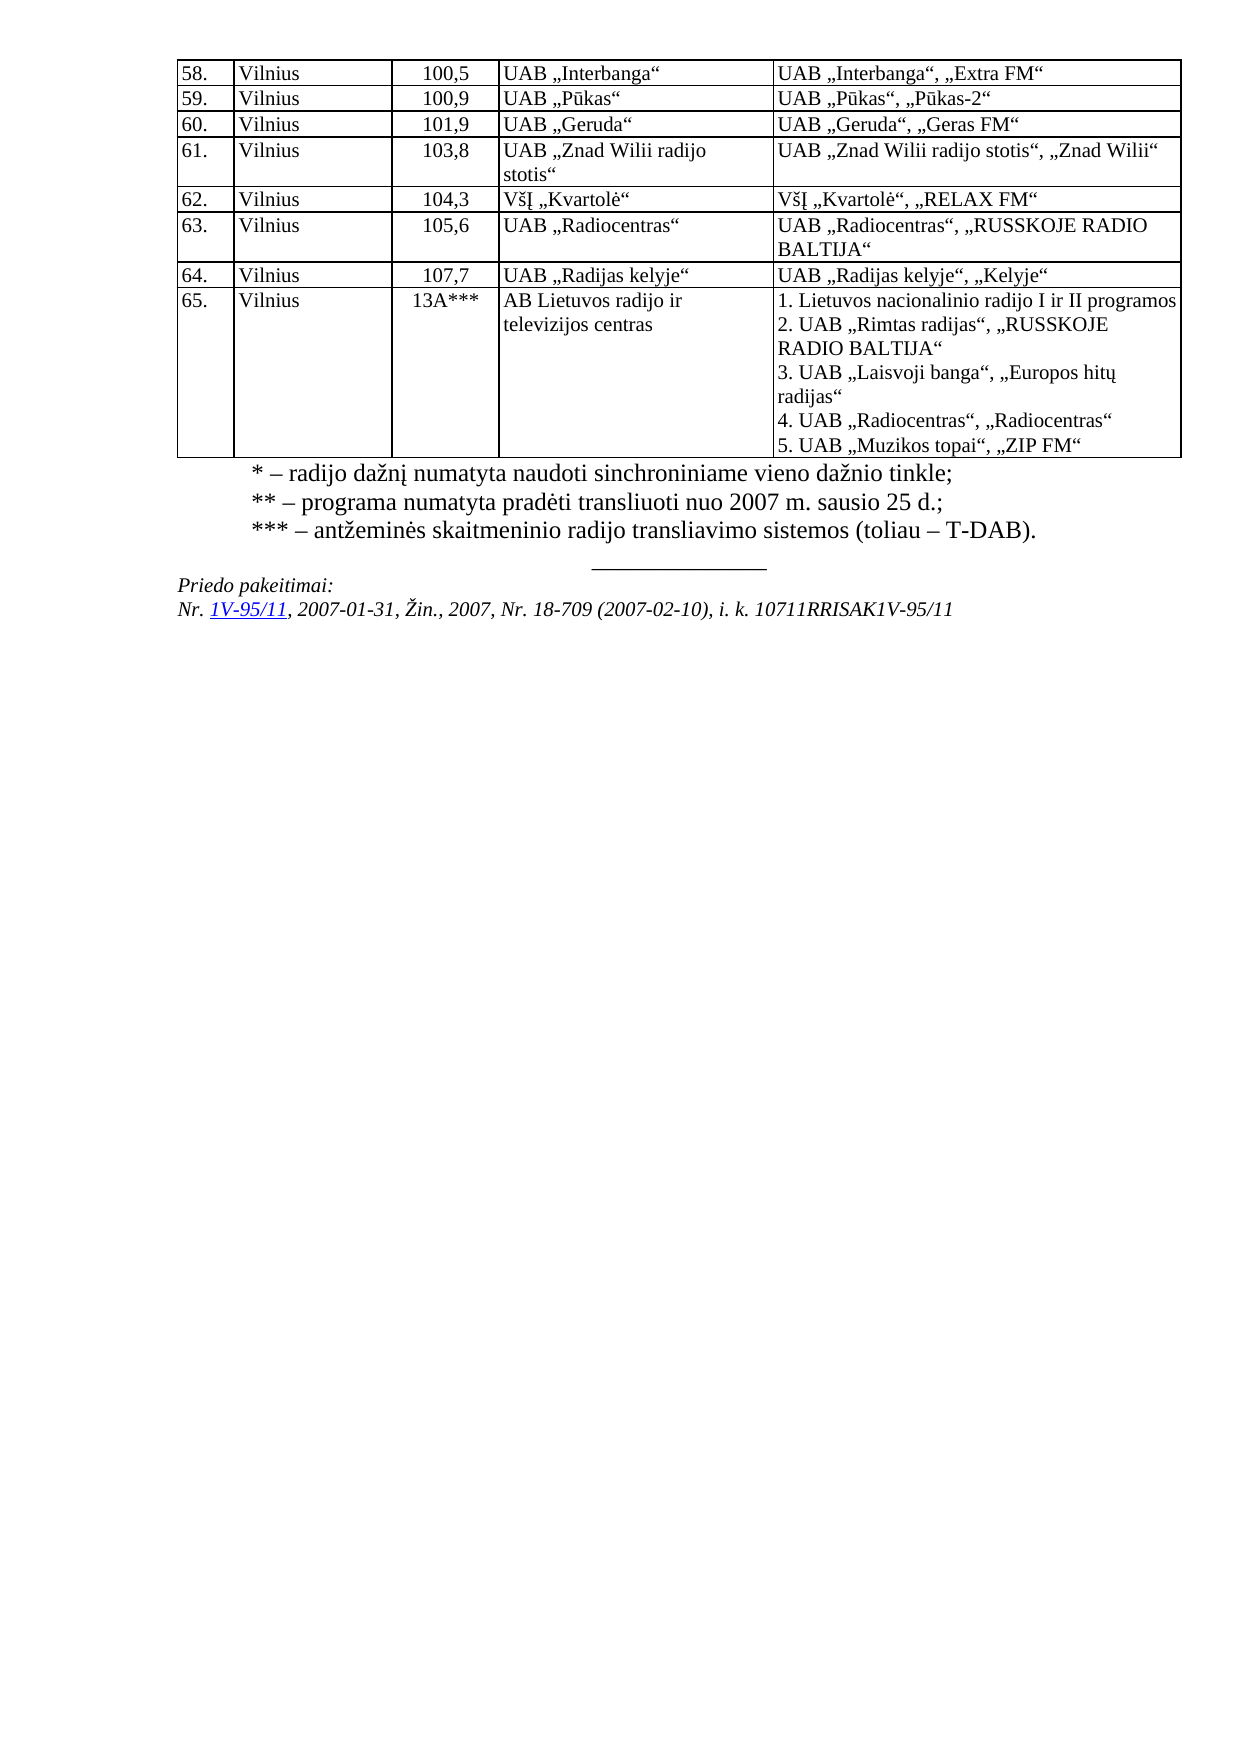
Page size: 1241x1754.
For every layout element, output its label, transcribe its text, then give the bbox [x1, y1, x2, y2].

table_cell 1. Lietuvos nacionalinio radijo I ir II programos 2. UAB „Rimtas radijas“, „RUSSKOJE RADIO BALTIJA“ 3. UAB „Laisvoji banga“, „Europos hitų radijas“ 4. UAB „Radiocentras“, „Radiocentras“ 5. UAB „Muzikos topai“, „ZIP FM“ [774, 288, 1180, 457]
table_cell Vilnius [235, 112, 391, 136]
table_cell 62. [178, 187, 233, 211]
table_cell UAB „Radijas kelyje“ [500, 263, 773, 287]
table_cell Vilnius [235, 213, 391, 261]
table_cell 63. [178, 213, 233, 261]
table_cell 101,9 [393, 112, 498, 136]
table_cell 58. [178, 61, 233, 85]
table_cell 105,6 [393, 213, 498, 261]
text Nr. 1V-95/11, 2007-01-31, Žin., 2007, Nr. 18-709 (2007-02-10), i. k. 10711RRISAK1V-95/11 [177, 597, 1181, 621]
table_cell UAB „Radiocentras“, „RUSSKOJE RADIO BALTIJA“ [774, 213, 1180, 261]
table_cell UAB „Znad Wilii radijo stotis“ [500, 138, 773, 186]
table_cell UAB „Geruda“ [500, 112, 773, 136]
table_cell 103,8 [393, 138, 498, 186]
table_cell VšĮ „Kvartolė“ [500, 187, 773, 211]
table_cell 60. [178, 112, 233, 136]
table_cell UAB „Interbanga“, „Extra FM“ [774, 61, 1180, 85]
table_cell 13A*** [393, 288, 498, 457]
table_cell UAB „Radijas kelyje“, „Kelyje“ [774, 263, 1180, 287]
table_cell 65. [178, 288, 233, 457]
table_cell AB Lietuvos radijo ir televizijos centras [500, 288, 773, 457]
table_cell 107,7 [393, 263, 498, 287]
table_cell 61. [178, 138, 233, 186]
table_cell 100,5 [393, 61, 498, 85]
table_cell Vilnius [235, 288, 391, 457]
table_cell Vilnius [235, 263, 391, 287]
text * – radijo dažnį numatyta naudoti sinchroniniame vieno dažnio tinkle; [177, 458, 1181, 487]
table_cell UAB „Znad Wilii radijo stotis“, „Znad Wilii“ [774, 138, 1180, 186]
text *** – antžeminės skaitmeninio radijo transliavimo sistemos (toliau – T-DAB). [177, 516, 1181, 544]
table_cell 64. [178, 263, 233, 287]
table_cell Vilnius [235, 86, 391, 110]
table_cell VšĮ „Kvartolė“, „RELAX FM“ [774, 187, 1180, 211]
table_cell 104,3 [393, 187, 498, 211]
table_cell UAB „Interbanga“ [500, 61, 773, 85]
table_cell UAB „Pūkas“, „Pūkas-2“ [774, 86, 1180, 110]
table_cell 100,9 [393, 86, 498, 110]
text ** – programa numatyta pradėti transliuoti nuo 2007 m. sausio 25 d.; [177, 487, 1181, 516]
table_cell Vilnius [235, 138, 391, 186]
table_cell Vilnius [235, 187, 391, 211]
text ______________ [177, 544, 1181, 573]
table_cell Vilnius [235, 61, 391, 85]
table_cell UAB „Geruda“, „Geras FM“ [774, 112, 1180, 136]
table_cell UAB „Pūkas“ [500, 86, 773, 110]
table_cell UAB „Radiocentras“ [500, 213, 773, 261]
table_cell 59. [178, 86, 233, 110]
text Priedo pakeitimai: [177, 573, 1181, 597]
